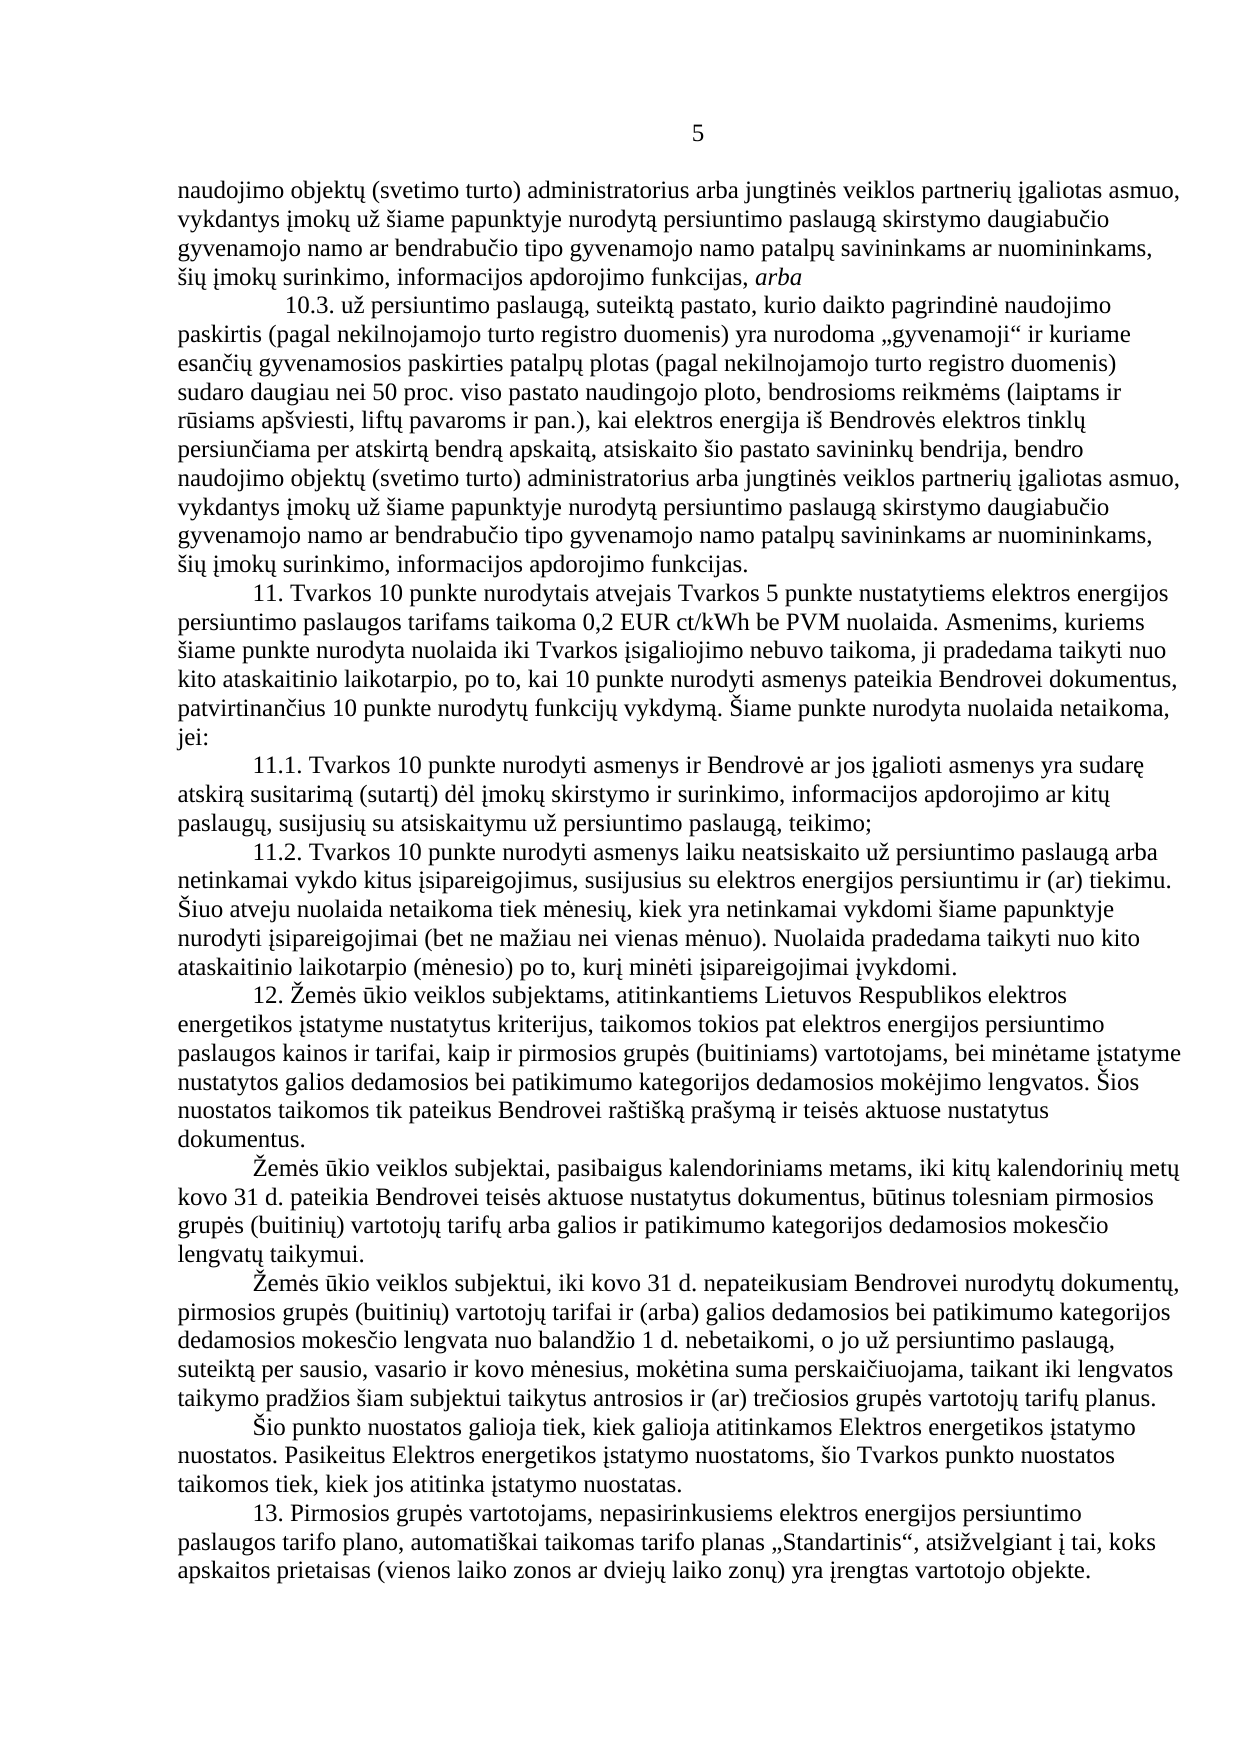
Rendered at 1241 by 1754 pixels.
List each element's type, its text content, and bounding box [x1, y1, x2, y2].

text Šio punkto nuostatos galioja tiek, kiek galioja atitinkamos Elektros energetikos įstatymo nuostatos. Pasikeitus Elektros energetikos įstatymo nuostatoms, šio Tvarkos punkto nuostatos taikomos tiek, kiek jos atitinka įstatymo nuostatas. [177, 1412, 1181, 1498]
text Žemės ūkio veiklos subjektui, iki kovo 31 d. nepateikusiam Bendrovei nurodytų dokumentų, pirmosios grupės (buitinių) vartotojų tarifai ir (arba) galios dedamosios bei patikimumo kategorijos dedamosios mokesčio lengvata nuo balandžio 1 d. nebetaikomi, o jo už persiuntimo paslaugą, suteiktą per sausio, vasario ir kovo mėnesius, mokėtina suma perskaičiuojama, taikant iki lengvatos taikymo pradžios šiam subjektui taikytus antrosios ir (ar) trečiosios grupės vartotojų tarifų planus. [177, 1268, 1181, 1412]
text naudojimo objektų (svetimo turto) administratorius arba jungtinės veiklos partnerių įgaliotas asmuo, vykdantys įmokų už šiame papunktyje nurodytą persiuntimo paslaugą skirstymo daugiabučio gyvenamojo namo ar bendrabučio tipo gyvenamojo namo patalpų savininkams ar nuomininkams, šių įmokų surinkimo, informacijos apdorojimo funkcijas, arba [177, 176, 1181, 291]
text 11.2. Tvarkos 10 punkte nurodyti asmenys laiku neatsiskaito už persiuntimo paslaugą arba netinkamai vykdo kitus įsipareigojimus, susijusius su elektros energijos persiuntimu ir (ar) tiekimu. Šiuo atveju nuolaida netaikoma tiek mėnesių, kiek yra netinkamai vykdomi šiame papunktyje nurodyti įsipareigojimai (bet ne mažiau nei vienas mėnuo). Nuolaida pradedama taikyti nuo kito ataskaitinio laikotarpio (mėnesio) po to, kurį minėti įsipareigojimai įvykdomi. [177, 837, 1181, 981]
text 11.1. Tvarkos 10 punkte nurodyti asmenys ir Bendrovė ar jos įgalioti asmenys yra sudarę atskirą susitarimą (sutartį) dėl įmokų skirstymo ir surinkimo, informacijos apdorojimo ar kitų paslaugų, susijusių su atsiskaitymu už persiuntimo paslaugą, teikimo; [177, 751, 1181, 837]
text 11. Tvarkos 10 punkte nurodytais atvejais Tvarkos 5 punkte nustatytiems elektros energijos persiuntimo paslaugos tarifams taikoma 0,2 EUR ct/kWh be PVM nuolaida. Asmenims, kuriems šiame punkte nurodyta nuolaida iki Tvarkos įsigaliojimo nebuvo taikoma, ji pradedama taikyti nuo kito ataskaitinio laikotarpio, po to, kai 10 punkte nurodyti asmenys pateikia Bendrovei dokumentus, patvirtinančius 10 punkte nurodytų funkcijų vykdymą. Šiame punkte nurodyta nuolaida netaikoma, jei: [177, 578, 1181, 751]
text 12. Žemės ūkio veiklos subjektams, atitinkantiems Lietuvos Respublikos elektros energetikos įstatyme nustatytus kriterijus, taikomos tokios pat elektros energijos persiuntimo paslaugos kainos ir tarifai, kaip ir pirmosios grupės (buitiniams) vartotojams, bei minėtame įstatyme nustatytos galios dedamosios bei patikimumo kategorijos dedamosios mokėjimo lengvatos. Šios nuostatos taikomos tik pateikus Bendrovei raštišką prašymą ir teisės aktuose nustatytus dokumentus. [177, 981, 1181, 1153]
text Žemės ūkio veiklos subjektai, pasibaigus kalendoriniams metams, iki kitų kalendorinių metų kovo 31 d. pateikia Bendrovei teisės aktuose nustatytus dokumentus, būtinus tolesniam pirmosios grupės (buitinių) vartotojų tarifų arba galios ir patikimumo kategorijos dedamosios mokesčio lengvatų taikymui. [177, 1153, 1181, 1268]
text 10.3. už persiuntimo paslaugą, suteiktą pastato, kurio daikto pagrindinė naudojimo paskirtis (pagal nekilnojamojo turto registro duomenis) yra nurodoma „gyvenamoji“ ir kuriame esančių gyvenamosios paskirties patalpų plotas (pagal nekilnojamojo turto registro duomenis) sudaro daugiau nei 50 proc. viso pastato naudingojo ploto, bendrosioms reikmėms (laiptams ir rūsiams apšviesti, liftų pavaroms ir pan.), kai elektros energija iš Bendrovės elektros tinklų persiunčiama per atskirtą bendrą apskaitą, atsiskaito šio pastato savininkų bendrija, bendro naudojimo objektų (svetimo turto) administratorius arba jungtinės veiklos partnerių įgaliotas asmuo, vykdantys įmokų už šiame papunktyje nurodytą persiuntimo paslaugą skirstymo daugiabučio gyvenamojo namo ar bendrabučio tipo gyvenamojo namo patalpų savininkams ar nuomininkams, šių įmokų surinkimo, informacijos apdorojimo funkcijas. [177, 291, 1181, 578]
text 13. Pirmosios grupės vartotojams, nepasirinkusiems elektros energijos persiuntimo paslaugos tarifo plano, automatiškai taikomas tarifo planas „Standartinis“, atsižvelgiant į tai, koks apskaitos prietaisas (vienos laiko zonos ar dviejų laiko zonų) yra įrengtas vartotojo objekte. [177, 1498, 1181, 1584]
